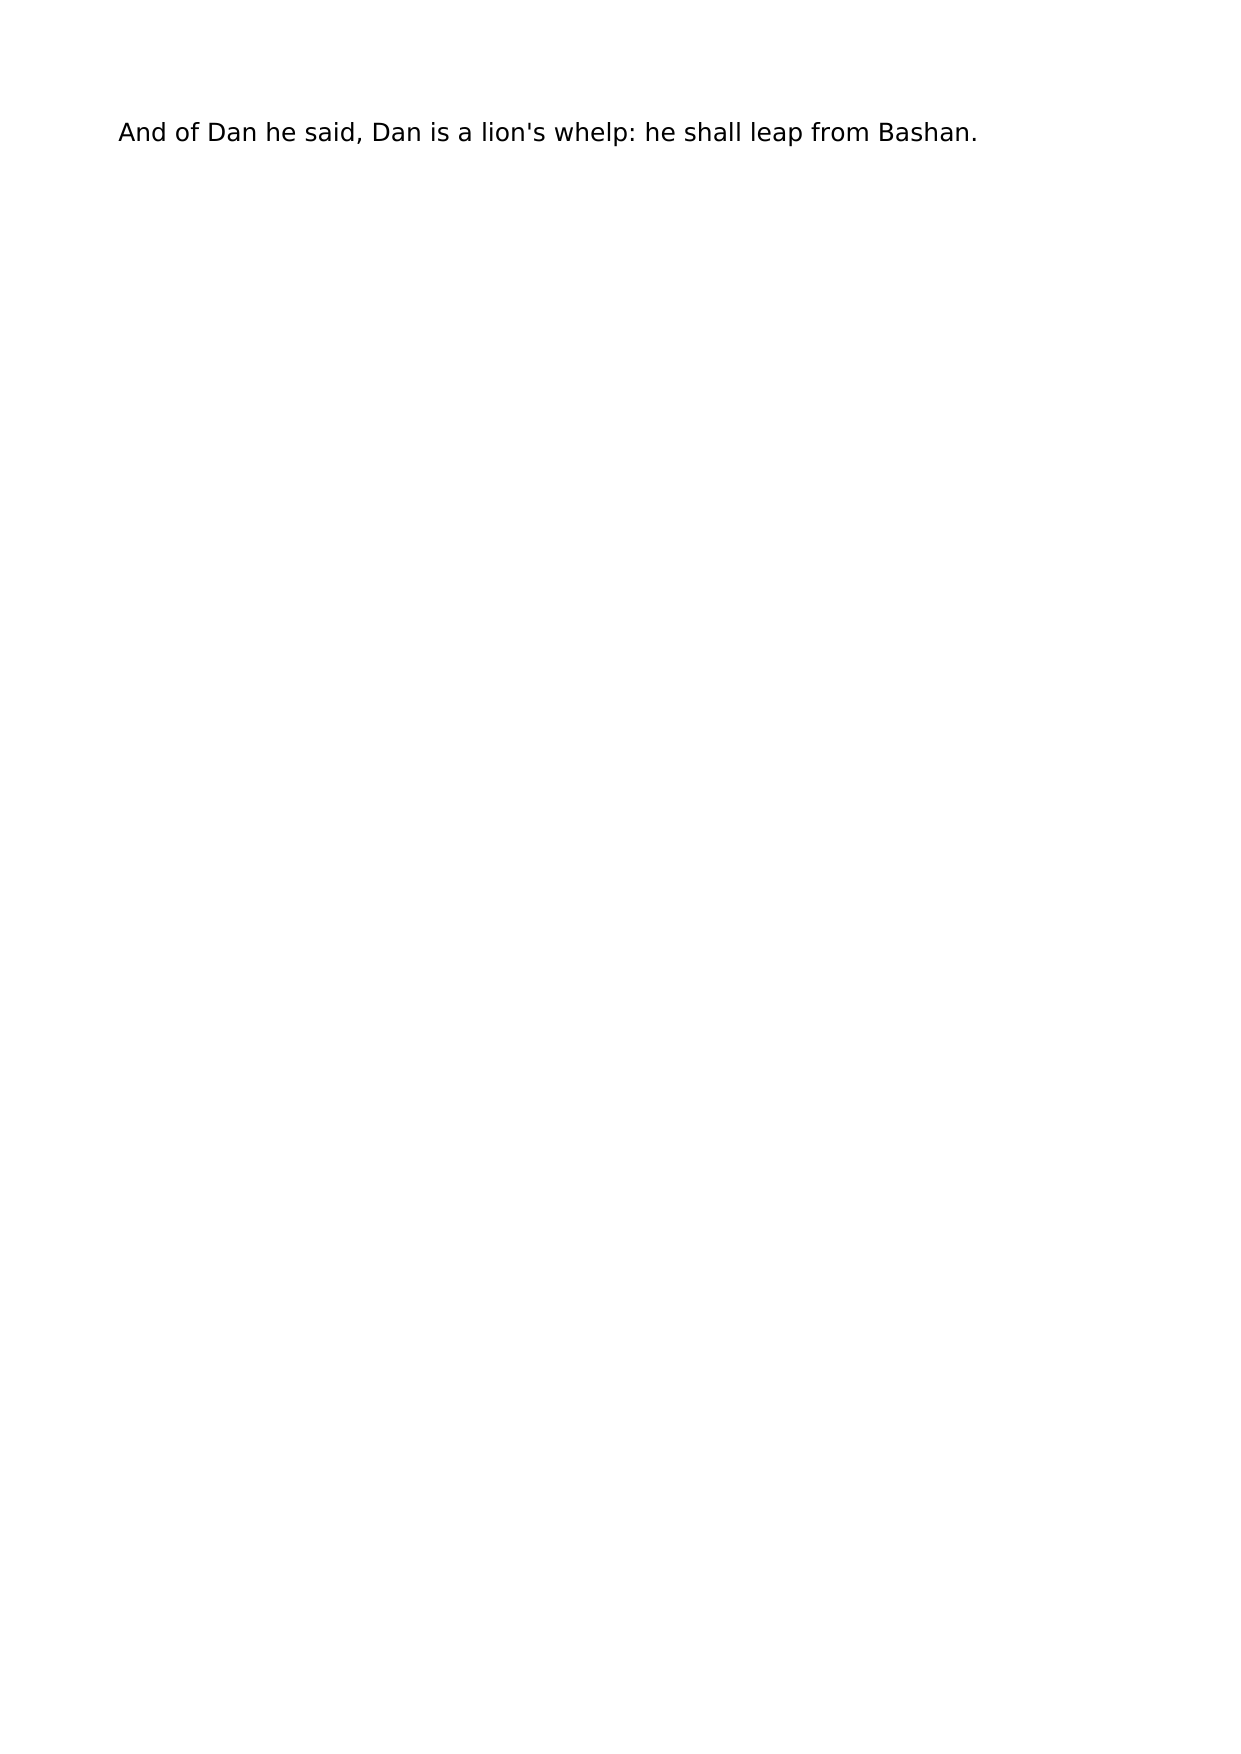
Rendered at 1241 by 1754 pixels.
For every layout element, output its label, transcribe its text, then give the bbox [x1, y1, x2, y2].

text And of Dan he said, Dan is a lion's whelp: he shall leap from Bashan. [118, 118, 1122, 147]
